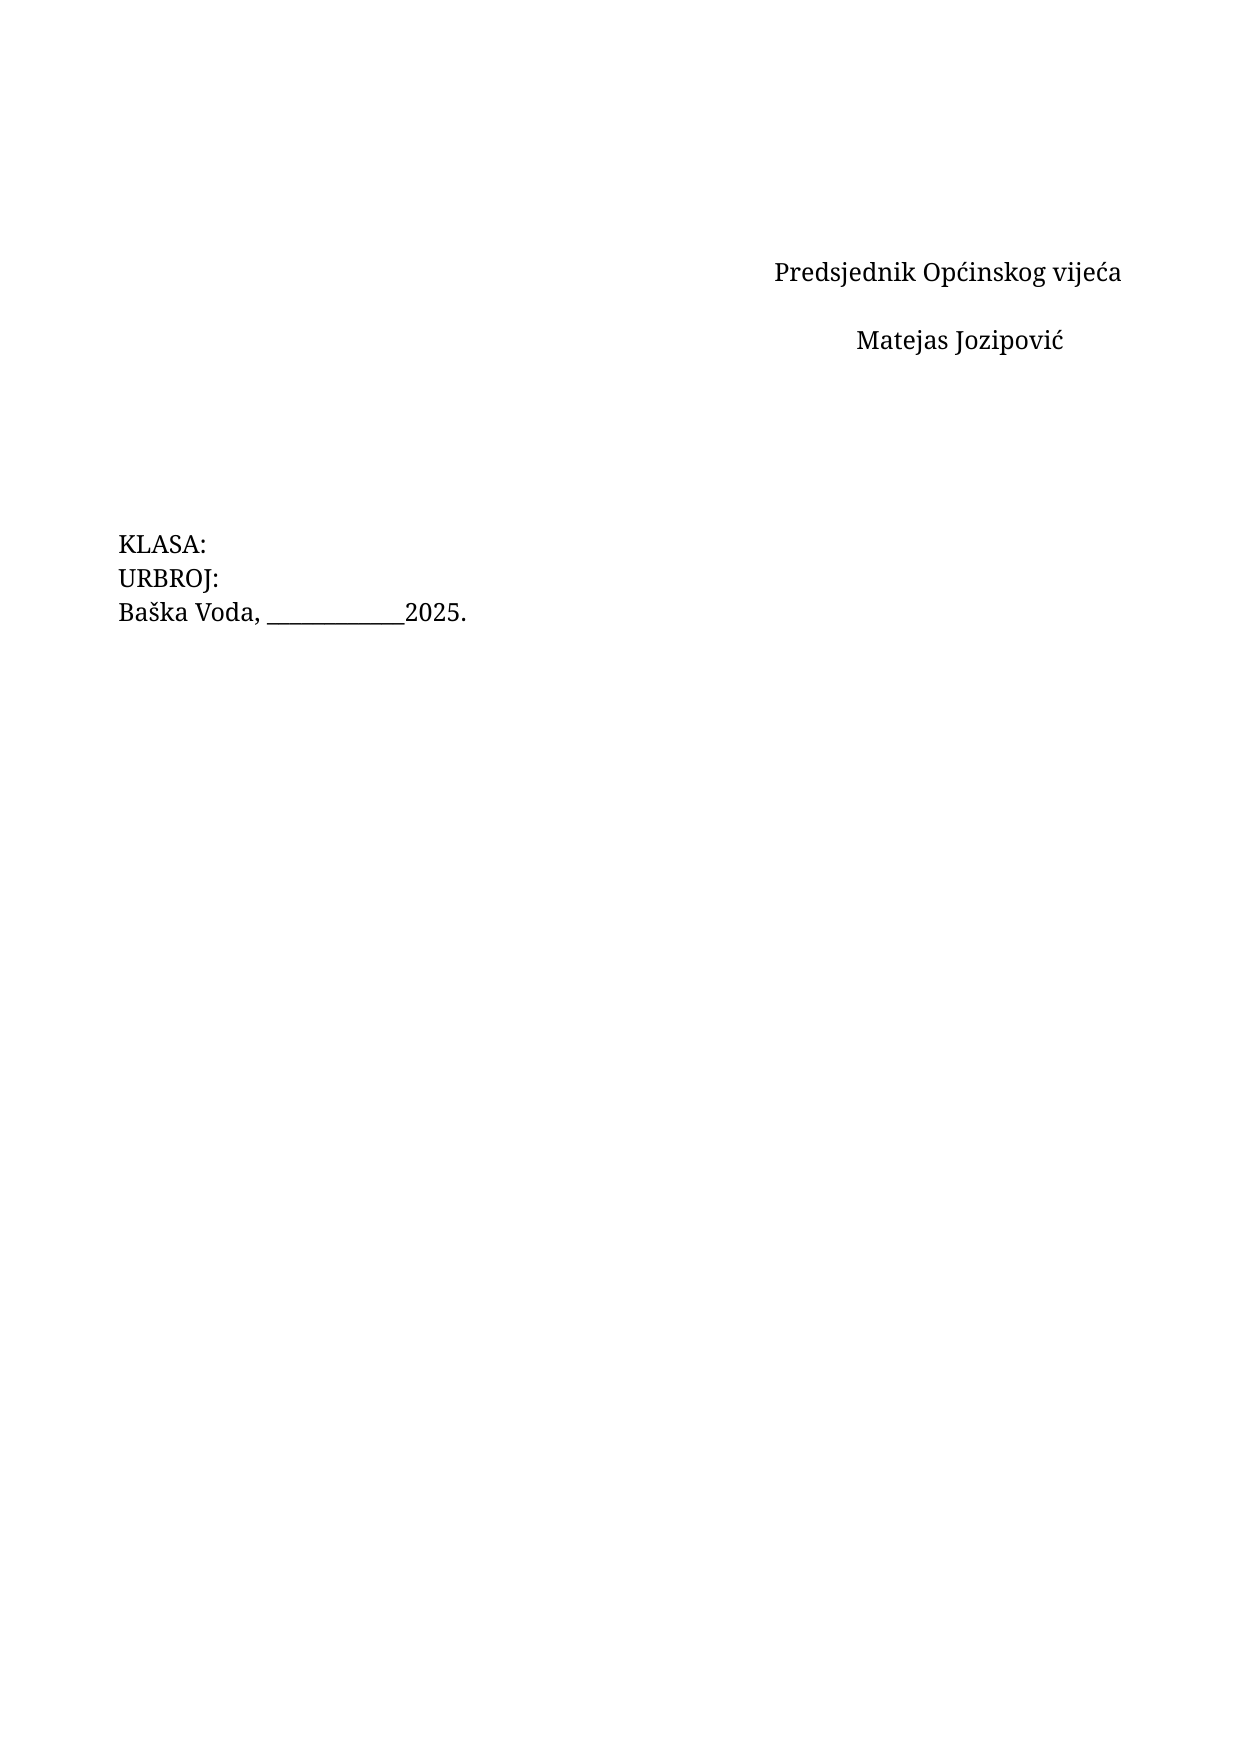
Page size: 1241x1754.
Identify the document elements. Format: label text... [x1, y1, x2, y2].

text KLASA: [118, 527, 1122, 561]
text Baška Voda, ____________2025. [118, 595, 1122, 629]
text Predsjednik Općinskog vijeća [118, 254, 1122, 288]
text URBROJ: [118, 561, 1122, 595]
text Matejas Jozipović [118, 322, 1122, 357]
